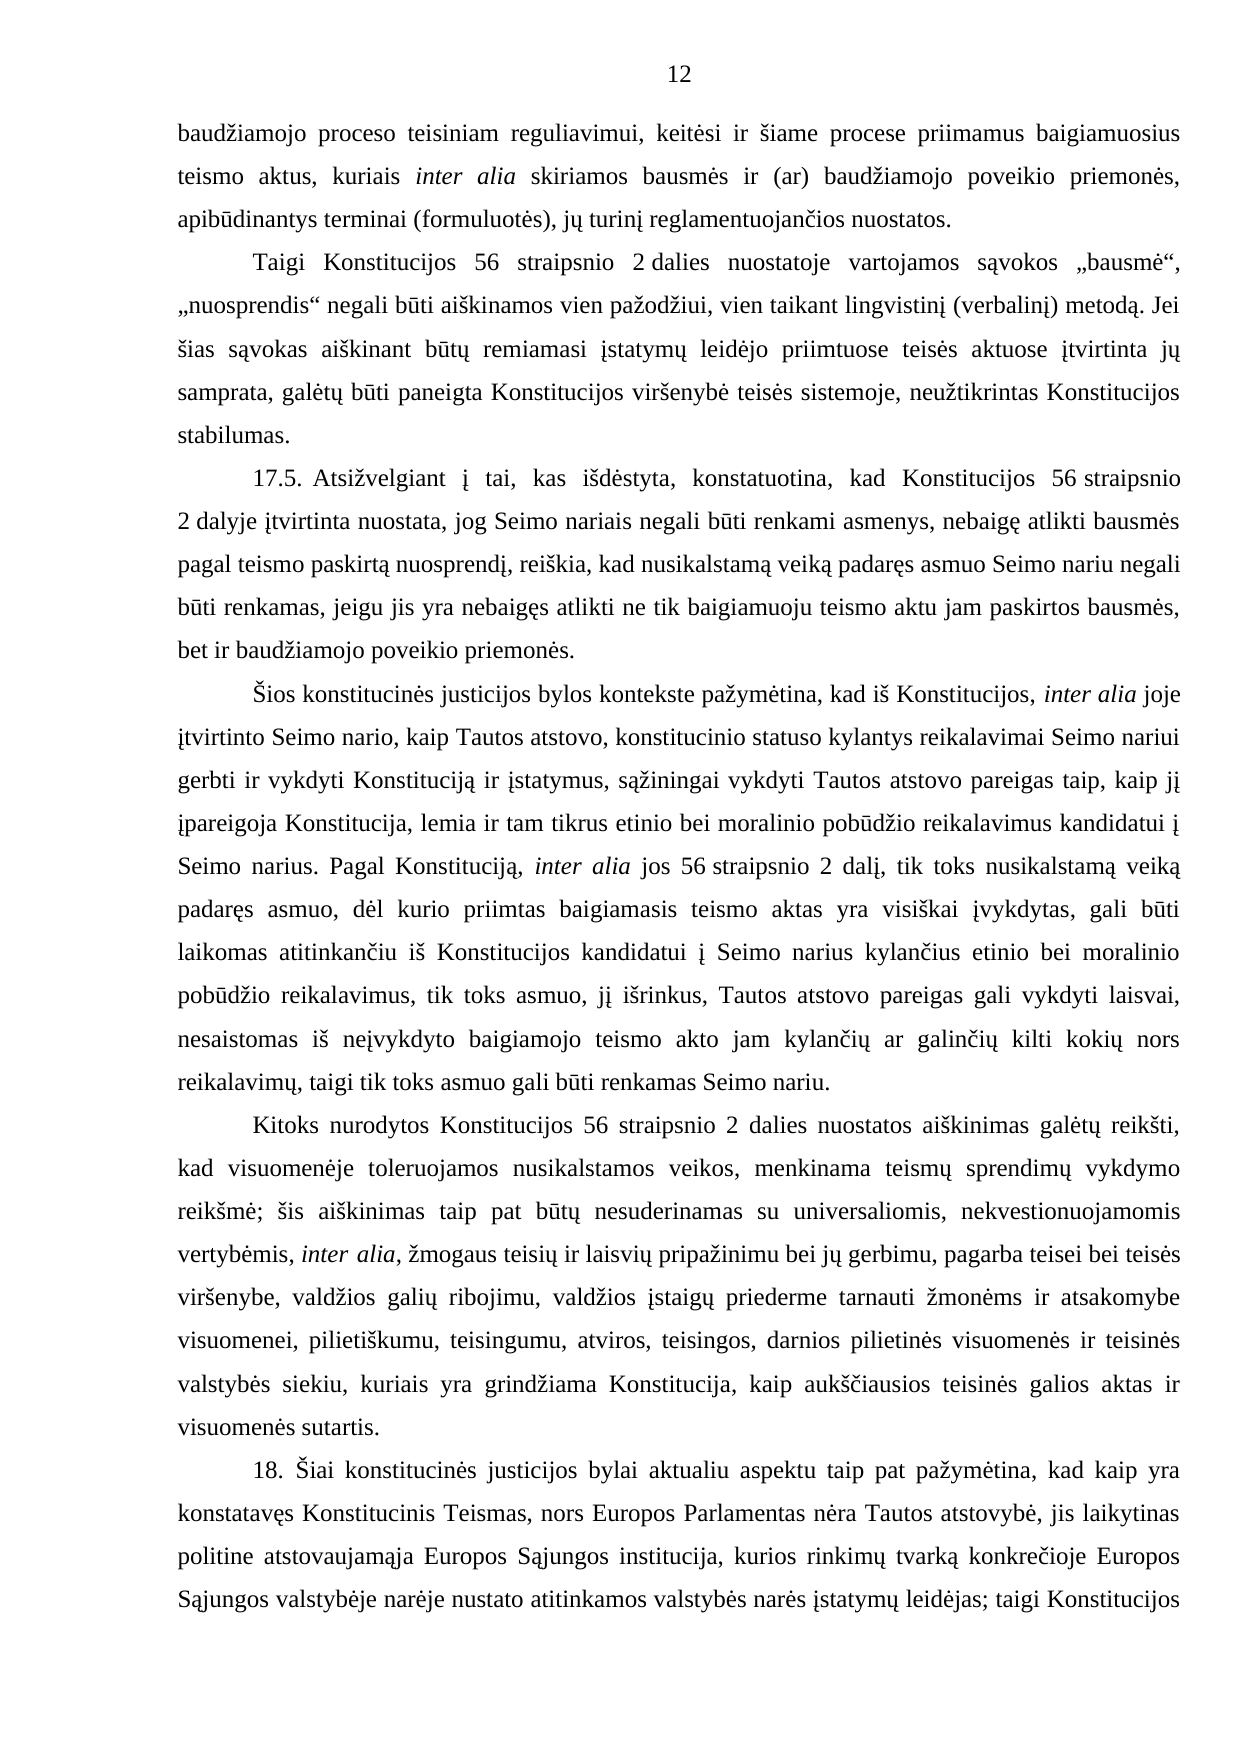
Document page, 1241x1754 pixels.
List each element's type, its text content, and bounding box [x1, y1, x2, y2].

text 17.5. Atsižvelgiant į tai, kas išdėstyta, konstatuotina, kad Konstitucijos 56 straipsnio 2 dalyje įtvirtinta nuostata, jog Seimo nariais negali būti renkami asmenys, nebaigę atlikti bausmės pagal teismo paskirtą nuosprendį, reiškia, kad nusikalstamą veiką padaręs asmuo Seimo nariu negali būti renkamas, jeigu jis yra nebaigęs atlikti ne tik baigiamuoju teismo aktu jam paskirtos bausmės, bet ir baudžiamojo poveikio priemonės. [177, 463, 1181, 664]
text 18. Šiai konstitucinės justicijos bylai aktualiu aspektu taip pat pažymėtina, kad kaip yra konstatavęs Konstitucinis Teismas, nors Europos Parlamentas nėra Tautos atstovybė, jis laikytinas politine atstovaujamąja Europos Sąjungos institucija, kurios rinkimų tvarką konkrečioje Europos Sąjungos valstybėje narėje nustato atitinkamos valstybės narės įstatymų leidėjas; taigi Konstitucijos [177, 1455, 1181, 1613]
text Taigi Konstitucijos 56 straipsnio 2 dalies nuostatoje vartojamos sąvokos „bausmė“, „nuosprendis“ negali būti aiškinamos vien pažodžiui, vien taikant lingvistinį (verbalinį) metodą. Jei šias sąvokas aiškinant būtų remiamasi įstatymų leidėjo priimtuose teisės aktuose įtvirtinta jų samprata, galėtų būti paneigta Konstitucijos viršenybė teisės sistemoje, neužtikrintas Konstitucijos stabilumas. [177, 247, 1181, 449]
text Šios konstitucinės justicijos bylos kontekste pažymėtina, kad iš Konstitucijos, inter alia joje įtvirtinto Seimo nario, kaip Tautos atstovo, konstitucinio statuso kylantys reikalavimai Seimo nariui gerbti ir vykdyti Konstituciją ir įstatymus, sąžiningai vykdyti Tautos atstovo pareigas taip, kaip jį įpareigoja Konstitucija, lemia ir tam tikrus etinio bei moralinio pobūdžio reikalavimus kandidatui į Seimo narius. Pagal Konstituciją, inter alia jos 56 straipsnio 2 dalį, tik toks nusikalstamą veiką padaręs asmuo, dėl kurio priimtas baigiamasis teismo aktas yra visiškai įvykdytas, gali būti laikomas atitinkančiu iš Konstitucijos kandidatui į Seimo narius kylančius etinio bei moralinio pobūdžio reikalavimus, tik toks asmuo, jį išrinkus, Tautos atstovo pareigas gali vykdyti laisvai, nesaistomas iš neįvykdyto baigiamojo teismo akto jam kylančių ar galinčių kilti kokių nors reikalavimų, taigi tik toks asmuo gali būti renkamas Seimo nariu. [177, 679, 1181, 1096]
text baudžiamojo proceso teisiniam reguliavimui, keitėsi ir šiame procese priimamus baigiamuosius teismo aktus, kuriais inter alia skiriamos bausmės ir (ar) baudžiamojo poveikio priemonės, apibūdinantys terminai (formuluotės), jų turinį reglamentuojančios nuostatos. [177, 118, 1181, 233]
text Kitoks nurodytos Konstitucijos 56 straipsnio 2 dalies nuostatos aiškinimas galėtų reikšti, kad visuomenėje toleruojamos nusikalstamos veikos, menkinama teismų sprendimų vykdymo reikšmė; šis aiškinimas taip pat būtų nesuderinamas su universaliomis, nekvestionuojamomis vertybėmis, inter alia, žmogaus teisių ir laisvių pripažinimu bei jų gerbimu, pagarba teisei bei teisės viršenybe, valdžios galių ribojimu, valdžios įstaigų priederme tarnauti žmonėms ir atsakomybe visuomenei, pilietiškumu, teisingumu, atviros, teisingos, darnios pilietinės visuomenės ir teisinės valstybės siekiu, kuriais yra grindžiama Konstitucija, kaip aukščiausios teisinės galios aktas ir visuomenės sutartis. [177, 1110, 1181, 1441]
